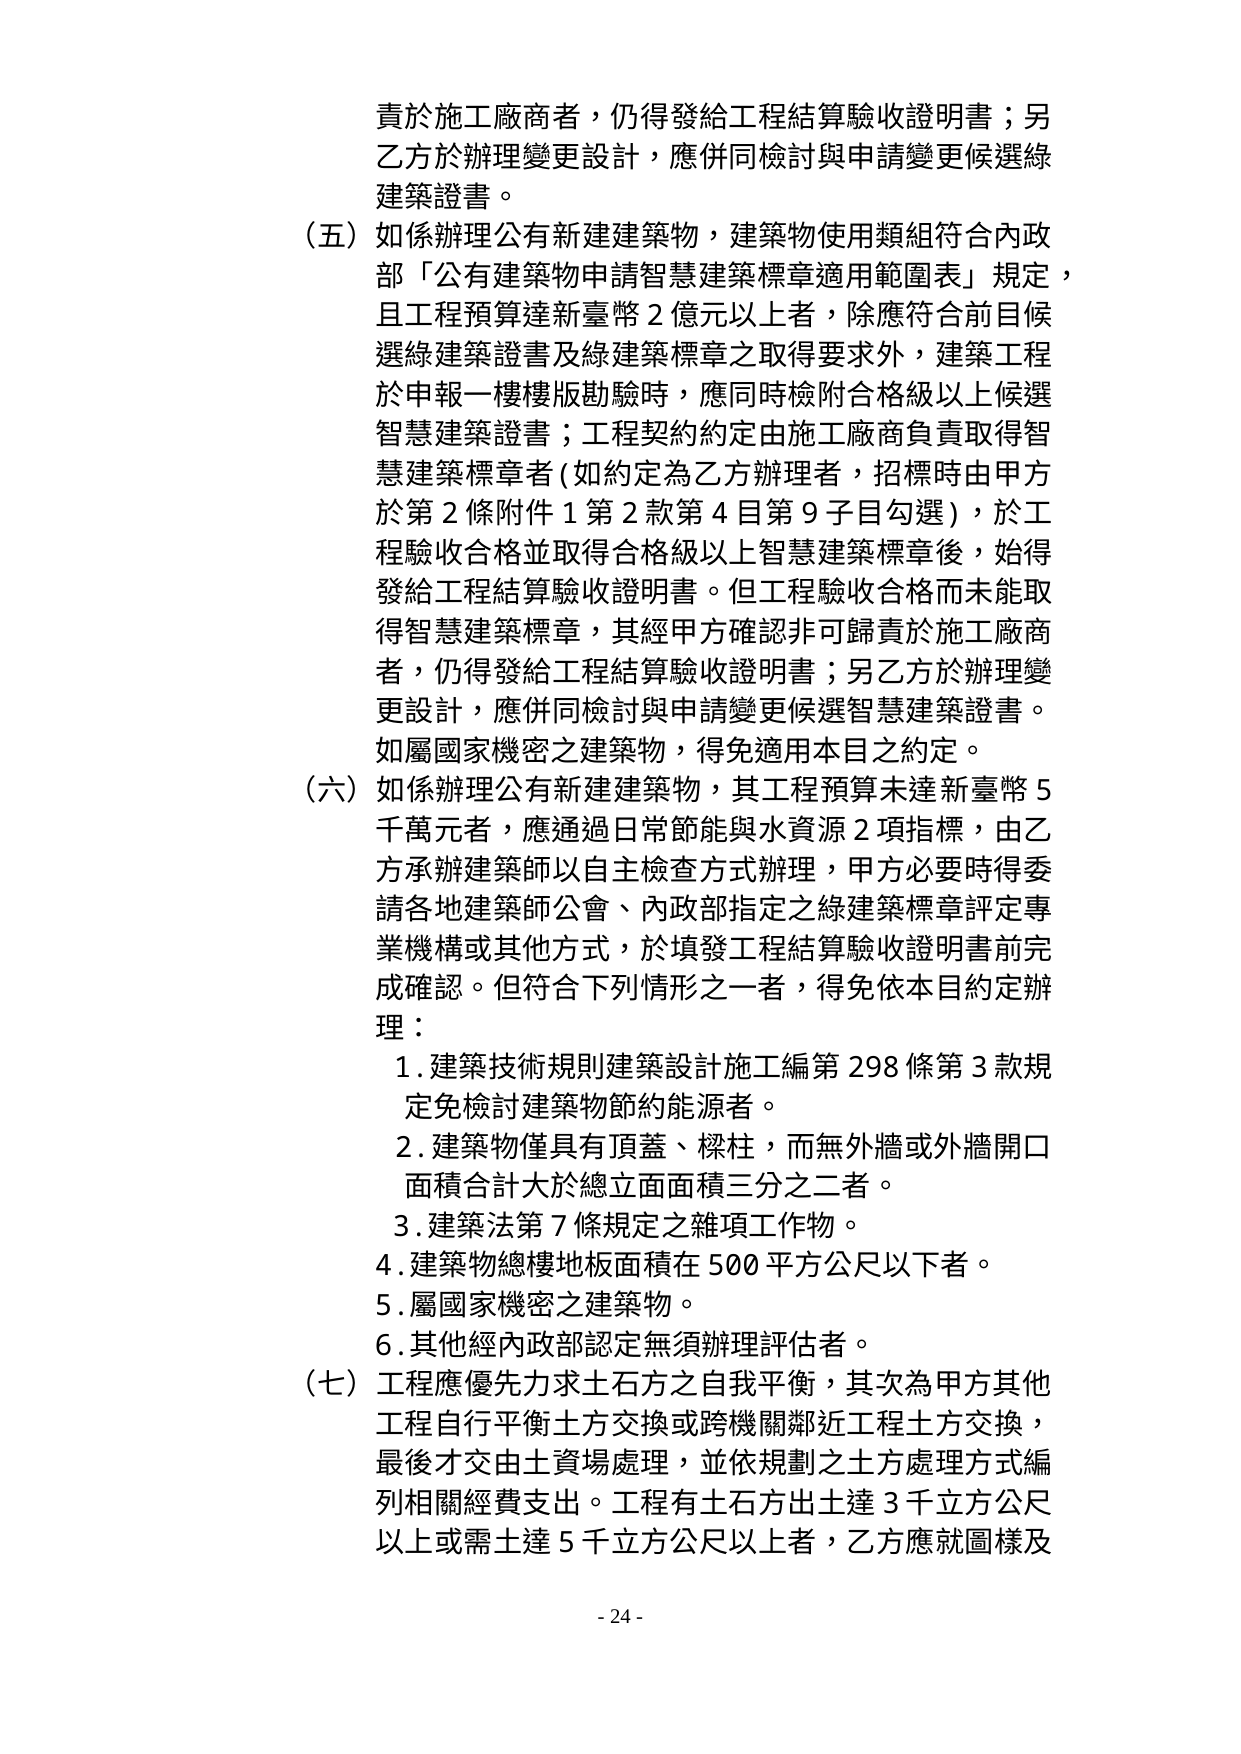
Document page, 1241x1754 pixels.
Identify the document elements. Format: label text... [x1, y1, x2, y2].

text 2.建築物僅具有頂蓋、樑柱，而無外牆或外牆開口面積合計大於總立面面積三分之二者。 [287, 1125, 1053, 1204]
text 6.其他經內政部認定無須辦理評估者。 [374, 1323, 1053, 1363]
text 5.屬國家機密之建築物。 [374, 1284, 1053, 1323]
text （七）工程應優先力求土石方之自我平衡，其次為甲方其他工程自行平衡土方交換或跨機關鄰近工程土方交換，最後才交由土資場處理，並依規劃之土方處理方式編列相關經費支出。工程有土石方出土達3千立方公尺以上或需土達5千立方公尺以上者，乙方應就圖樣及 [287, 1363, 1053, 1561]
text 1.建築技術規則建築設計施工編第298條第3款規定免檢討建築物節約能源者。 [287, 1046, 1053, 1125]
text 3.建築法第7條規定之雜項工作物。 [287, 1204, 1053, 1244]
text （五）如係辦理公有新建建築物，建築物使用類組符合內政部「公有建築物申請智慧建築標章適用範圍表」規定，且工程預算達新臺幣2億元以上者，除應符合前目候選綠建築證書及綠建築標章之取得要求外，建築工程於申報一樓樓版勘驗時，應同時檢附合格級以上候選智慧建築證書；工程契約約定由施工廠商負責取得智慧建築標章者(如約定為乙方辦理者，招標時由甲方於第2條附件1第2款第4目第9子目勾選)，於工程驗收合格並取得合格級以上智慧建築標章後，始得發給工程結算驗收證明書。但工程驗收合格而未能取得智慧建築標章，其經甲方確認非可歸責於施工廠商者，仍得發給工程結算驗收證明書；另乙方於辦理變更設計，應併同檢討與申請變更候選智慧建築證書。如屬國家機密之建築物，得免適用本目之約定。 [287, 215, 1053, 769]
text （六）如係辦理公有新建建築物，其工程預算未達新臺幣5千萬元者，應通過日常節能與水資源2項指標，由乙方承辦建築師以自主檢查方式辦理，甲方必要時得委請各地建築師公會、內政部指定之綠建築標章評定專業機構或其他方式，於填發工程結算驗收證明書前完成確認。但符合下列情形之一者，得免依本目約定辦理： [287, 769, 1053, 1046]
text 責於施工廠商者，仍得發給工程結算驗收證明書；另乙方於辦理變更設計，應併同檢討與申請變更候選綠建築證書。 [287, 96, 1053, 215]
text 4.建築物總樓地板面積在500平方公尺以下者。 [374, 1244, 1053, 1284]
